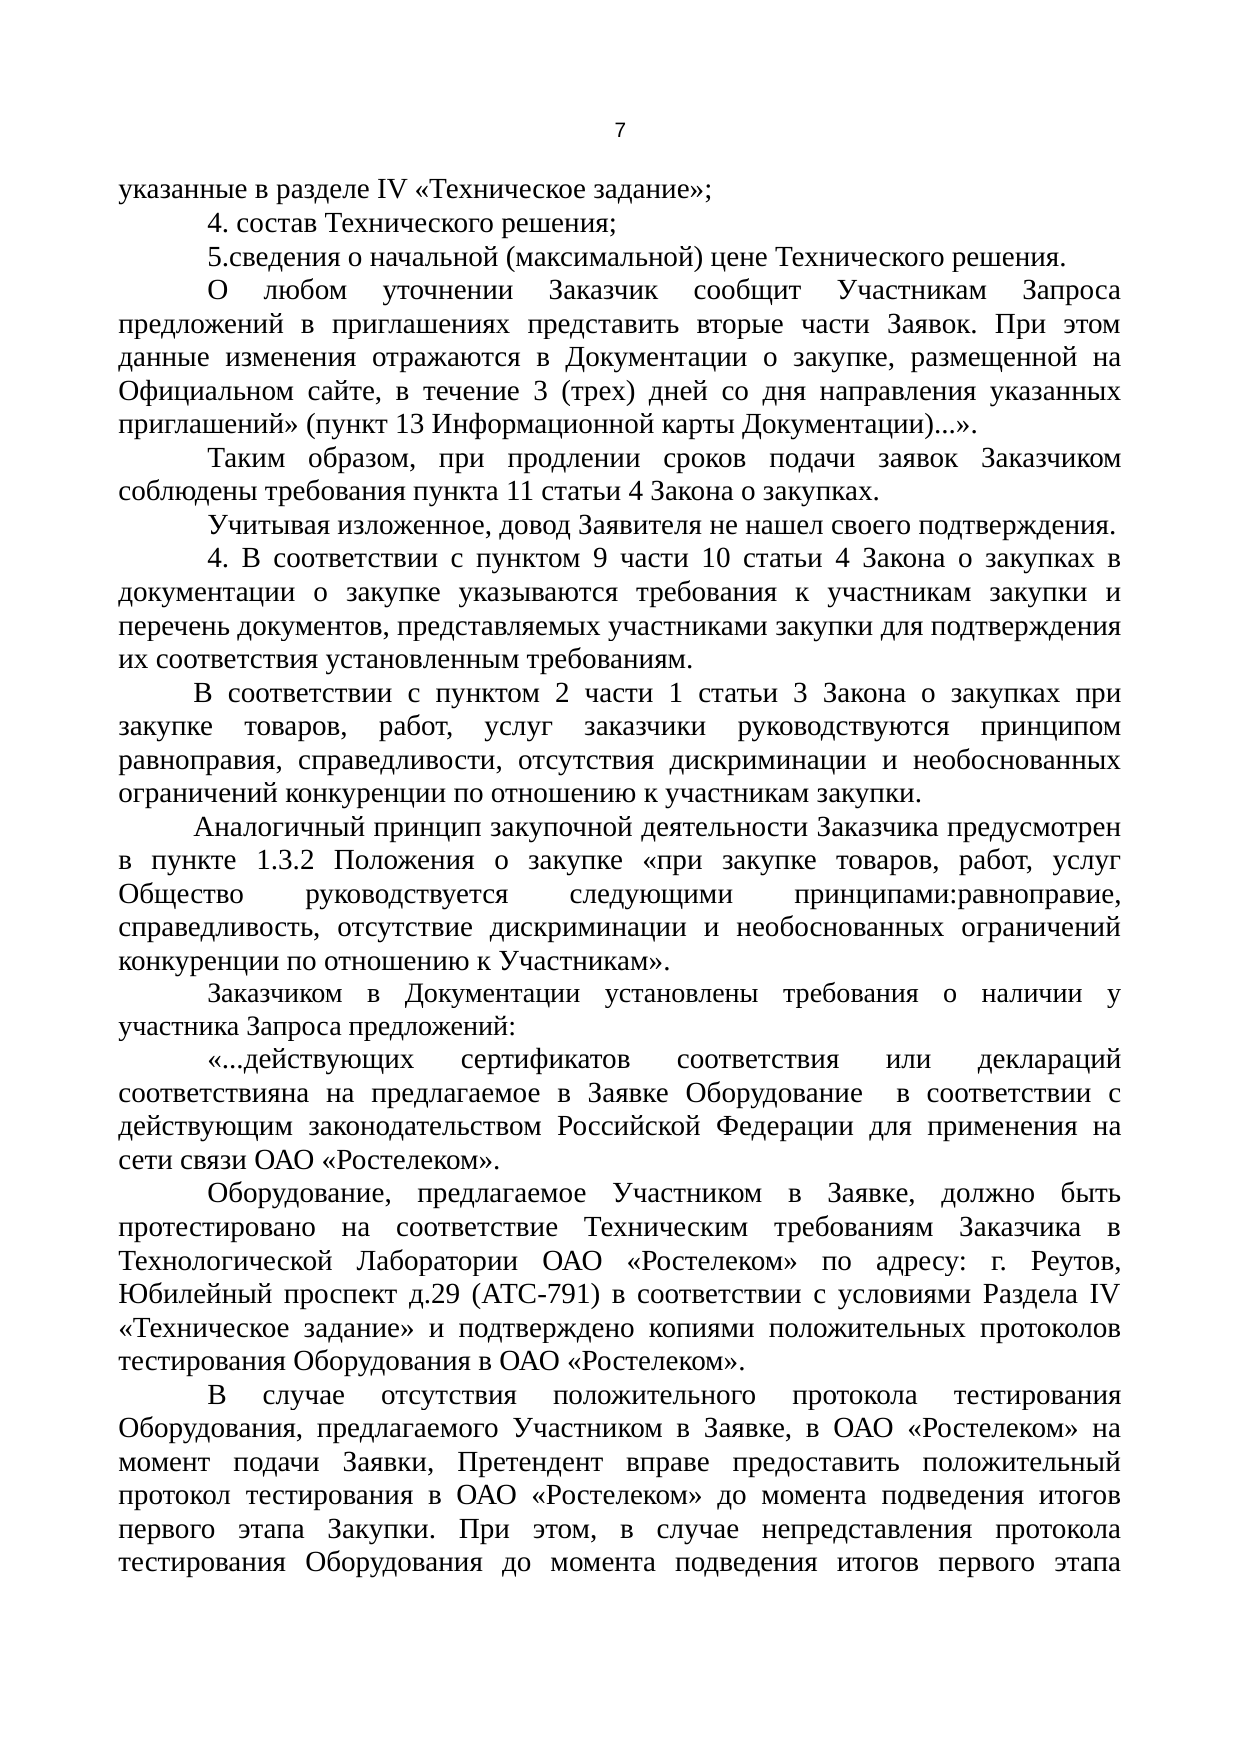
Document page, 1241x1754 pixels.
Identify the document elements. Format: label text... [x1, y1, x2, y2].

text 4. состав Технического решения; [118, 205, 1122, 239]
text 5.сведения о начальной (максимальной) цене Технического решения. [118, 239, 1122, 272]
text Аналогичный принцип закупочной деятельности Заказчика предусмотрен в пункте 1.3.2 Положения о закупке «при закупке товаров, работ, услуг Общество руководствуется следующими принципами:равноправие, справедливость, отсутствие дискриминации и необоснованных ограничений конкуренции по отношению к Участникам». [118, 809, 1122, 977]
text Таким образом, при продлении сроков подачи заявок Заказчиком соблюдены требования пункта 11 статьи 4 Закона о закупках. [118, 440, 1122, 507]
text 4. В соответствии с пунктом 9 части 10 статьи 4 Закона о закупках в документации о закупке указываются требования к участникам закупки и перечень документов, представляемых участниками закупки для подтверждения их соответствия установленным требованиям. [118, 541, 1122, 675]
text указанные в разделе IV «Техническое задание»; [118, 172, 1122, 205]
text В соответствии с пунктом 2 части 1 статьи 3 Закона о закупках при закупке товаров, работ, услуг заказчики руководствуются принципом равноправия, справедливости, отсутствия дискриминации и необоснованных ограничений конкуренции по отношению к участникам закупки. [118, 675, 1122, 809]
text О любом уточнении Заказчик сообщит Участникам Запроса предложений в приглашениях представить вторые части Заявок. При этом данные изменения отражаются в Документации о закупке, размещенной на Официальном сайте, в течение 3 (трех) дней со дня направления указанных приглашений» (пункт 13 Информационной карты Документации)...». [118, 272, 1122, 440]
text «...действующих сертификатов соответствия или деклараций соответствияна на предлагаемое в Заявке Оборудование в соответствии с действующим законодательством Российской Федерации для применения на сети связи ОАО «Ростелеком». [118, 1041, 1122, 1176]
text Оборудование, предлагаемое Участником в Заявке, должно быть протестировано на соответствие Техническим требованиям Заказчика в Технологической Лаборатории ОАО «Ростелеком» по адресу: г. Реутов, Юбилейный проспект д.29 (АТС-791) в соответствии с условиями Раздела IV «Техническое задание» и подтверждено копиями положительных протоколов тестирования Оборудования в ОАО «Ростелеком». [118, 1176, 1122, 1377]
text Учитывая изложенное, довод Заявителя не нашел своего подтверждения. [118, 507, 1122, 541]
text Заказчиком в Документации установлены требования о наличии у участника Запроса предложений: [118, 977, 1122, 1041]
text В случае отсутствия положительного протокола тестирования Оборудования, предлагаемого Участником в Заявке, в ОАО «Ростелеком» на момент подачи Заявки, Претендент вправе предоставить положительный протокол тестирования в ОАО «Ростелеком» до момента подведения итогов первого этапа Закупки. При этом, в случае непредставления протокола тестирования Оборудования до момента подведения итогов первого этапа [118, 1377, 1122, 1578]
